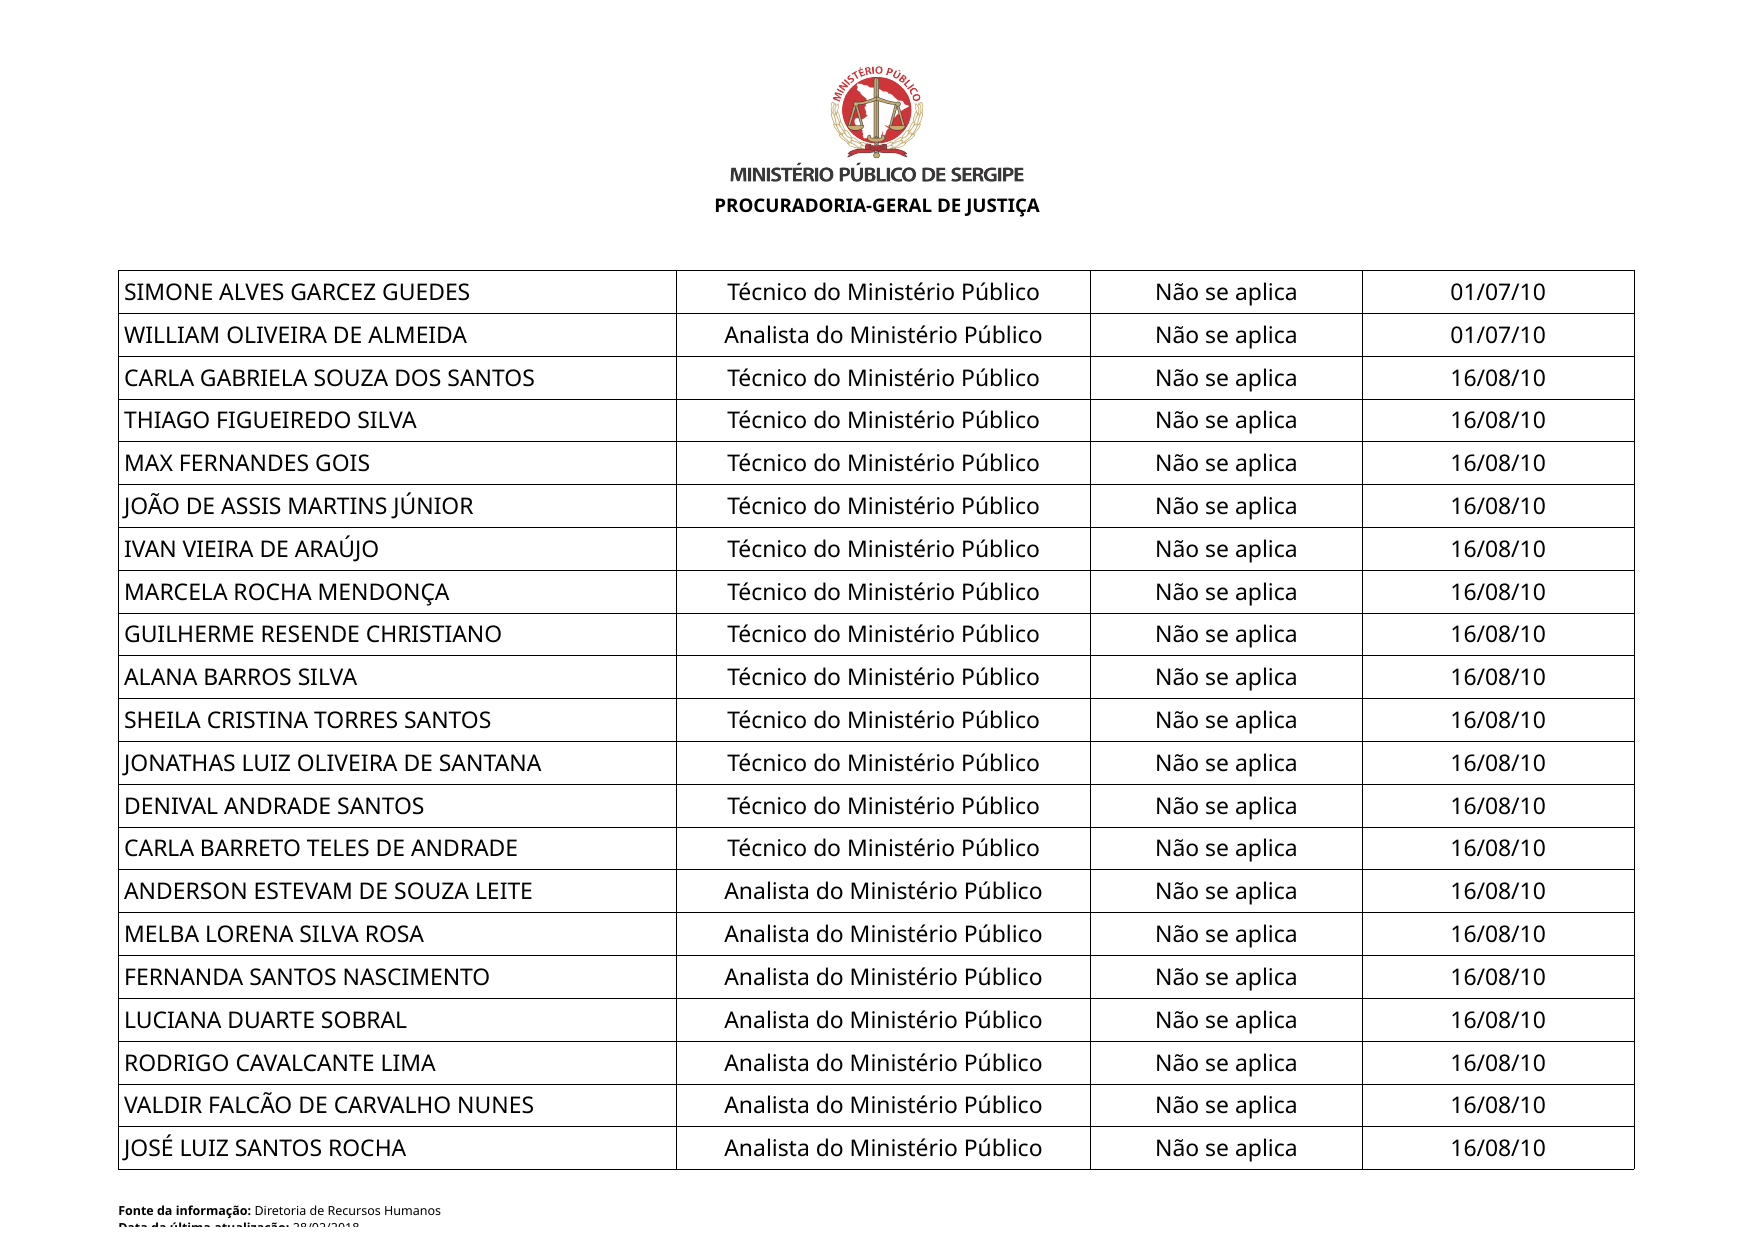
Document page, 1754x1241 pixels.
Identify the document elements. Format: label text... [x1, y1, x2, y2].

table_cell Técnico do Ministério Público [677, 528, 1090, 570]
table_cell Não se aplica [1091, 528, 1362, 570]
table_cell Analista do Ministério Público [677, 956, 1090, 998]
table_cell 16/08/10 [1363, 528, 1634, 570]
table_cell LUCIANA DUARTE SOBRAL [119, 999, 676, 1041]
table_cell Analista do Ministério Público [677, 1085, 1090, 1126]
table_cell Analista do Ministério Público [677, 314, 1090, 356]
table_cell THIAGO FIGUEIREDO SILVA [119, 400, 676, 441]
table_cell Técnico do Ministério Público [677, 699, 1090, 741]
table_cell CARLA BARRETO TELES DE ANDRADE [119, 828, 676, 869]
table_cell Analista do Ministério Público [677, 1127, 1090, 1169]
table_cell Técnico do Ministério Público [677, 828, 1090, 869]
table_cell 16/08/10 [1363, 1127, 1634, 1169]
table_cell 16/08/10 [1363, 357, 1634, 398]
table_cell Técnico do Ministério Público [677, 785, 1090, 827]
table_cell Não se aplica [1091, 314, 1362, 356]
table_cell Não se aplica [1091, 742, 1362, 784]
table_cell 16/08/10 [1363, 1085, 1634, 1126]
table_cell 16/08/10 [1363, 913, 1634, 955]
table_cell Não se aplica [1091, 442, 1362, 484]
table_cell Não se aplica [1091, 357, 1362, 398]
table_cell Não se aplica [1091, 956, 1362, 998]
table_cell Técnico do Ministério Público [677, 442, 1090, 484]
table_cell 01/07/10 [1363, 314, 1634, 356]
table_cell WILLIAM OLIVEIRA DE ALMEIDA [119, 314, 676, 356]
table_cell FERNANDA SANTOS NASCIMENTO [119, 956, 676, 998]
table_cell 16/08/10 [1363, 870, 1634, 912]
table_cell Não se aplica [1091, 400, 1362, 441]
table_cell Não se aplica [1091, 828, 1362, 869]
table_cell 16/08/10 [1363, 614, 1634, 655]
table_cell Não se aplica [1091, 870, 1362, 912]
table_cell 16/08/10 [1363, 485, 1634, 527]
table_cell SHEILA CRISTINA TORRES SANTOS [119, 699, 676, 741]
table_cell Não se aplica [1091, 656, 1362, 698]
table_cell 16/08/10 [1363, 442, 1634, 484]
table_cell SIMONE ALVES GARCEZ GUEDES [119, 271, 676, 313]
table_cell MARCELA ROCHA MENDONÇA [119, 571, 676, 612]
table_cell 16/08/10 [1363, 785, 1634, 827]
table_cell Não se aplica [1091, 699, 1362, 741]
table_cell Técnico do Ministério Público [677, 614, 1090, 655]
table_cell Não se aplica [1091, 1127, 1362, 1169]
table_cell RODRIGO CAVALCANTE LIMA [119, 1042, 676, 1083]
table_cell IVAN VIEIRA DE ARAÚJO [119, 528, 676, 570]
table_cell Analista do Ministério Público [677, 870, 1090, 912]
table_cell 16/08/10 [1363, 571, 1634, 612]
table_cell Técnico do Ministério Público [677, 571, 1090, 612]
table_cell Não se aplica [1091, 271, 1362, 313]
table_cell Analista do Ministério Público [677, 1042, 1090, 1083]
table_cell 16/08/10 [1363, 656, 1634, 698]
table_cell 16/08/10 [1363, 1042, 1634, 1083]
picture [730, 66, 1024, 185]
table_cell GUILHERME RESENDE CHRISTIANO [119, 614, 676, 655]
table_cell JOSÉ LUIZ SANTOS ROCHA [119, 1127, 676, 1169]
table_cell 16/08/10 [1363, 400, 1634, 441]
table_cell Não se aplica [1091, 485, 1362, 527]
table_cell 16/08/10 [1363, 699, 1634, 741]
table_cell Técnico do Ministério Público [677, 400, 1090, 441]
table_cell Não se aplica [1091, 913, 1362, 955]
table_cell Não se aplica [1091, 571, 1362, 612]
table_cell Não se aplica [1091, 614, 1362, 655]
table_cell ALANA BARROS SILVA [119, 656, 676, 698]
table_cell MAX FERNANDES GOIS [119, 442, 676, 484]
table_cell 16/08/10 [1363, 828, 1634, 869]
table_cell Técnico do Ministério Público [677, 357, 1090, 398]
table_cell Não se aplica [1091, 785, 1362, 827]
table_cell CARLA GABRIELA SOUZA DOS SANTOS [119, 357, 676, 398]
table_cell Técnico do Ministério Público [677, 485, 1090, 527]
table_cell DENIVAL ANDRADE SANTOS [119, 785, 676, 827]
table_cell Não se aplica [1091, 1042, 1362, 1083]
table_cell VALDIR FALCÃO DE CARVALHO NUNES [119, 1085, 676, 1126]
table_cell Analista do Ministério Público [677, 999, 1090, 1041]
table_cell JOÃO DE ASSIS MARTINS JÚNIOR [119, 485, 676, 527]
table_cell Técnico do Ministério Público [677, 742, 1090, 784]
table_cell Técnico do Ministério Público [677, 656, 1090, 698]
table_cell Não se aplica [1091, 1085, 1362, 1126]
table_cell 16/08/10 [1363, 999, 1634, 1041]
table_cell MELBA LORENA SILVA ROSA [119, 913, 676, 955]
table_cell 16/08/10 [1363, 742, 1634, 784]
table_cell 16/08/10 [1363, 956, 1634, 998]
table_cell JONATHAS LUIZ OLIVEIRA DE SANTANA [119, 742, 676, 784]
table_cell Analista do Ministério Público [677, 913, 1090, 955]
table_cell Técnico do Ministério Público [677, 271, 1090, 313]
table_cell Não se aplica [1091, 999, 1362, 1041]
table_cell ANDERSON ESTEVAM DE SOUZA LEITE [119, 870, 676, 912]
table_cell 01/07/10 [1363, 271, 1634, 313]
